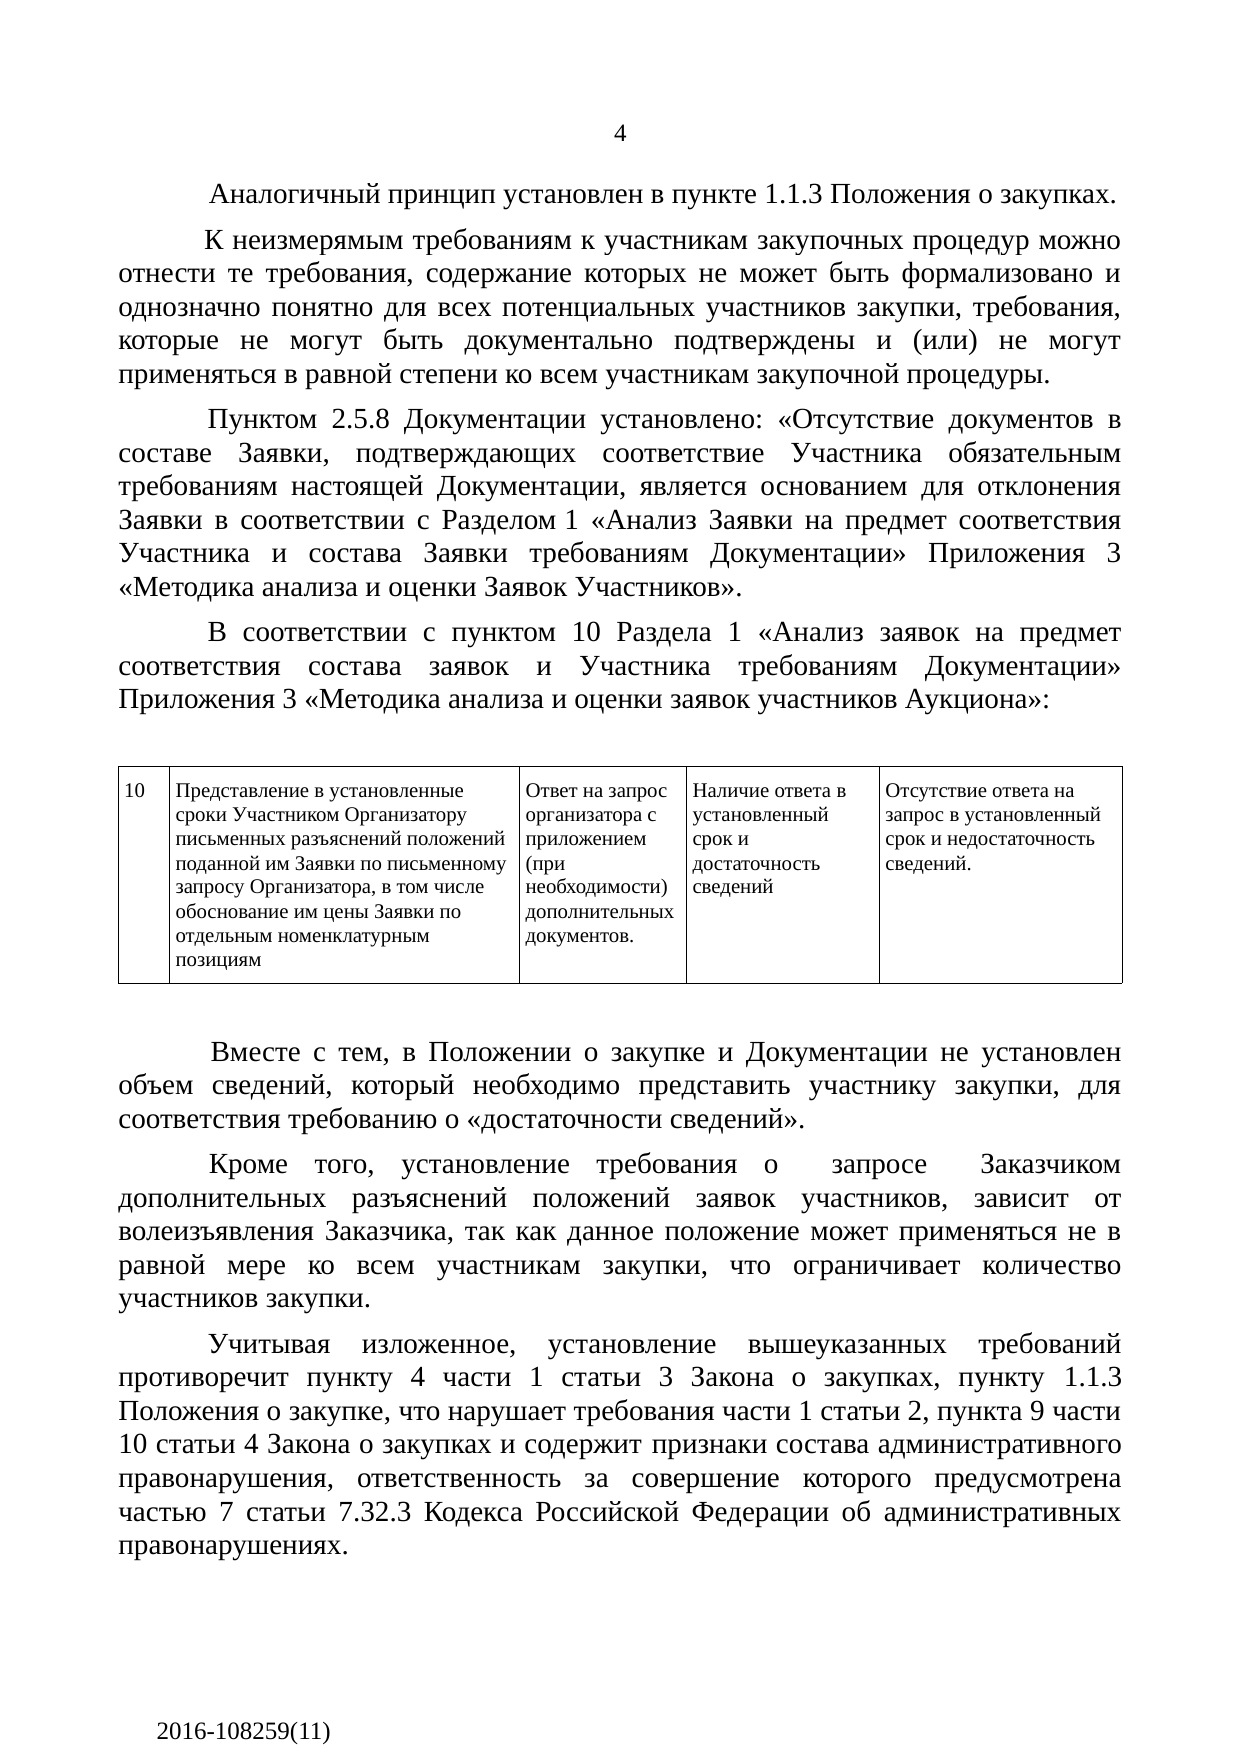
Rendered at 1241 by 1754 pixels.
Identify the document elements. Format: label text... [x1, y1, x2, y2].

text Пунктом 2.5.8 Документации установлено: «Отсутствие документов в составе Заявки, подтверждающих соответствие Участника обязательным требованиям настоящей Документации, является основанием для отклонения Заявки в соответствии с Разделом 1 «Анализ Заявки на предмет соответствия Участника и состава Заявки требованиям Документации» Приложения 3 «Методика анализа и оценки Заявок Участников». [118, 401, 1122, 603]
table_header Наличие ответа в установленный срок и достаточность сведений [687, 767, 879, 982]
text К неизмерямым требованиям к участникам закупочных процедур можно отнести те требования, содержание которых не может быть формализовано и однозначно понятно для всех потенциальных участников закупки, требования, которые не могут быть документально подтверждены и (или) не могут применяться в равной степени ко всем участникам закупочной процедуры. [118, 222, 1122, 389]
text В соответствии с пунктом 10 Раздела 1 «Анализ заявок на предмет соответствия состава заявок и Участника требованиям Документации» Приложения 3 «Методика анализа и оценки заявок участников Аукциона»: [118, 614, 1122, 715]
text Вместе с тем, в Положении о закупке и Документации не установлен объем сведений, который необходимо представить участнику закупки, для соответствия требованию о «достаточности сведений». [118, 1034, 1122, 1134]
text Аналогичный принцип установлен в пункте 1.1.3 Положения о закупках. [118, 176, 1122, 210]
text Кроме того, установление требования о запросе Заказчиком дополнительных разъяснений положений заявок участников, зависит от волеизъявления Заказчика, так как данное положение может применяться не в равной мере ко всем участникам закупки, что ограничивает количество участников закупки. [118, 1146, 1122, 1314]
text Учитывая изложенное, установление вышеуказанных требований противоречит пункту 4 части 1 статьи 3 Закона о закупках, пункту 1.1.3 Положения о закупке, что нарушает требования части 1 статьи 2, пункта 9 части 10 статьи 4 Закона о закупках и содержит признаки состава административного правонарушения, ответственность за совершение которого предусмотрена частью 7 статьи 7.32.3 Кодекса Российской Федерации об административных правонарушениях. [118, 1326, 1122, 1561]
table_header Представление в установленные сроки Участником Организатору письменных разъяснений положений поданной им Заявки по письменному запросу Организатора, в том числе обоснование им цены Заявки по отдельным номенклатурным позициям [170, 767, 519, 982]
table_header Отсутствие ответа на запрос в установленный срок и недостаточность сведений. [880, 767, 1122, 982]
table_header 10 [119, 767, 169, 982]
table_header Ответ на запрос организатора с приложением (при необходимости) дополнительных документов. [520, 767, 686, 982]
